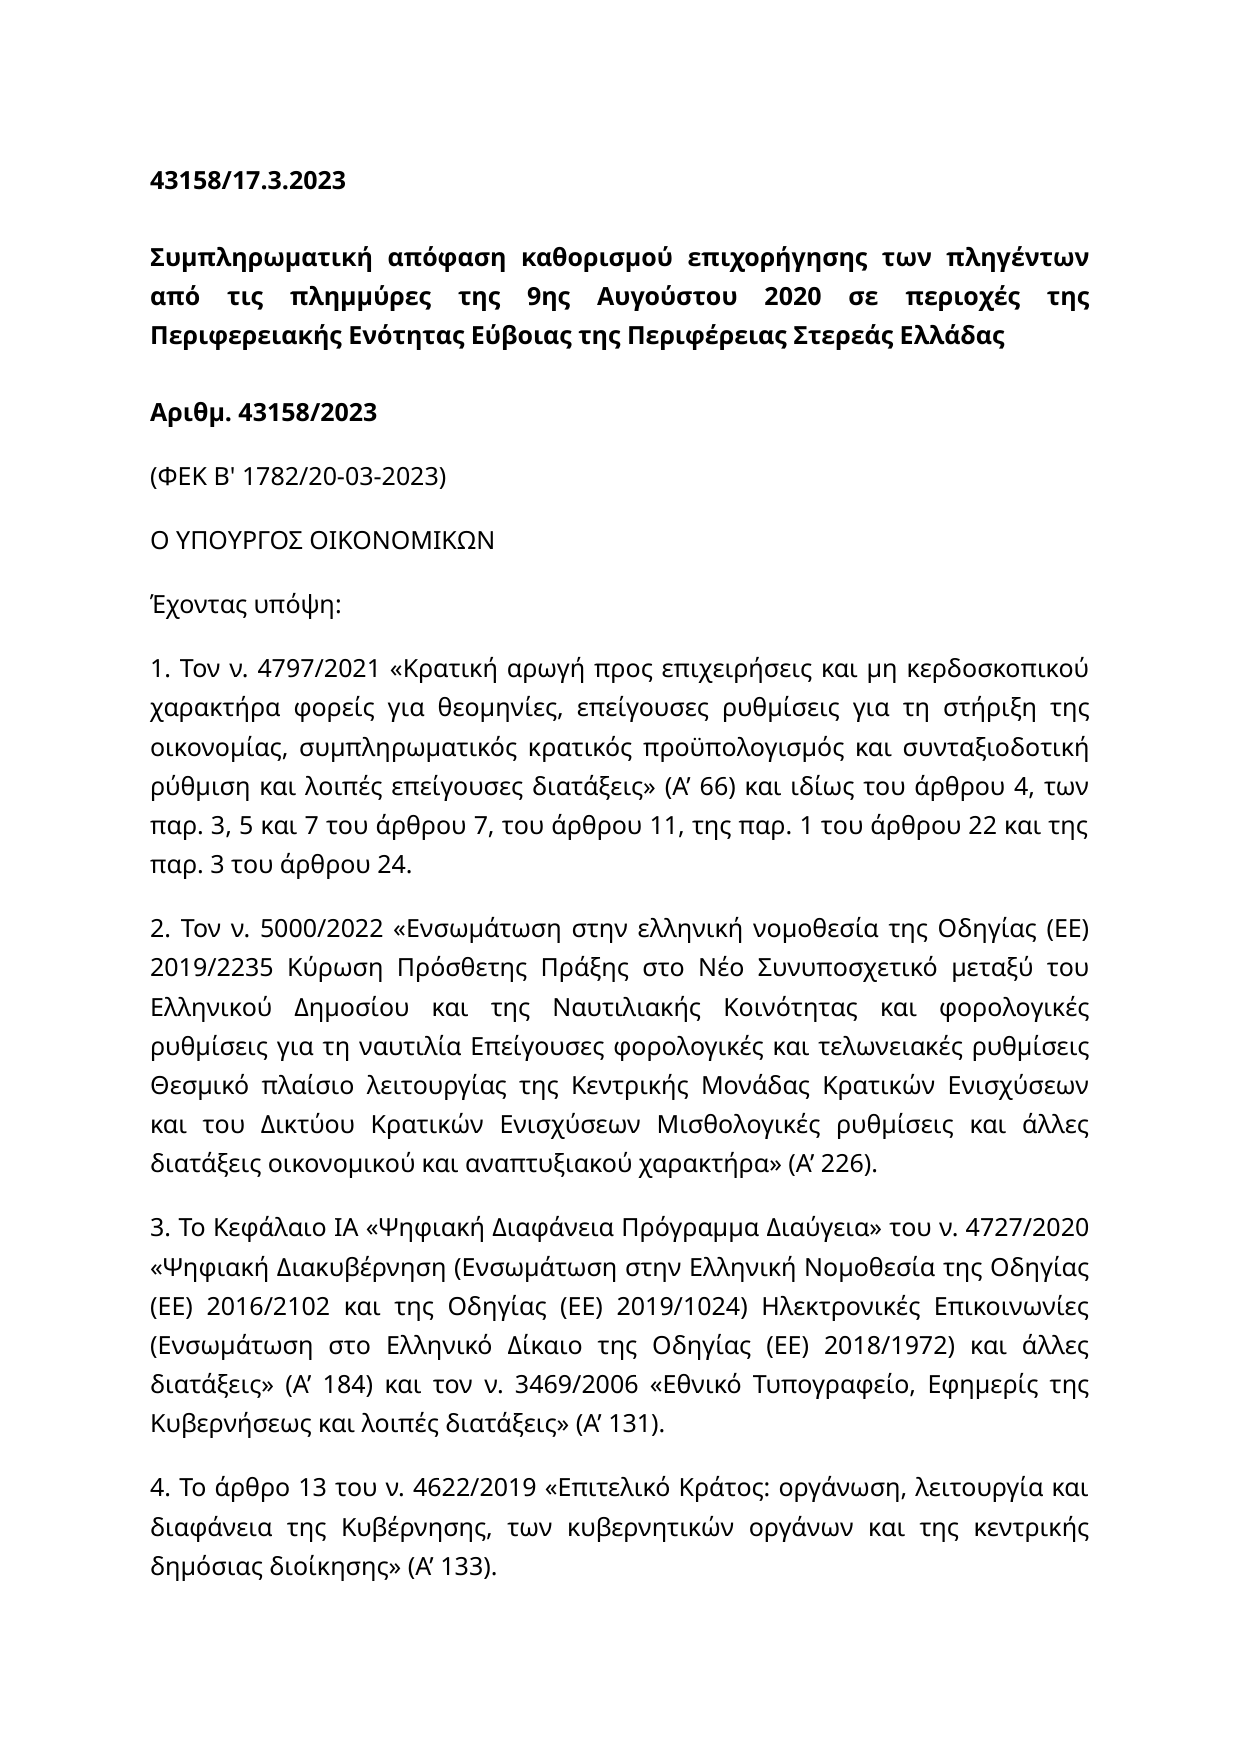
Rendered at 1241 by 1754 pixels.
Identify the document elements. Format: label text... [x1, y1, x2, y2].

text 2. Τον ν. 5000/2022 «Ενσωμάτωση στην ελληνική νομοθεσία της Οδηγίας (ΕΕ) 2019/2235 Κύρωση Πρόσθετης Πράξης στο Νέο Συνυποσχετικό μεταξύ του Ελληνικού Δημοσίου και της Ναυτιλιακής Κοινότητας και φορολογικές ρυθμίσεις για τη ναυτιλία Επείγουσες φορολογικές και τελωνειακές ρυθμίσεις Θεσμικό πλαίσιο λειτουργίας της Κεντρικής Μονάδας Κρατικών Ενισχύσεων και του Δικτύου Κρατικών Ενισχύσεων Μισθολογικές ρυθμίσεις και άλλες διατάξεις οικονομικού και αναπτυξιακού χαρακτήρα» (Α’ 226). [150, 911, 1090, 1180]
text Αριθμ. 43158/2023 [150, 394, 1090, 428]
text (ΦΕΚ Β' 1782/20-03-2023) [150, 458, 1090, 492]
text 1. Τον ν. 4797/2021 «Κρατική αρωγή προς επιχειρήσεις και μη κερδοσκοπικού χαρακτήρα φορείς για θεομηνίες, επείγουσες ρυθμίσεις για τη στήριξη της οικονομίας, συμπληρωματικός κρατικός προϋπολογισμός και συνταξιοδοτική ρύθμιση και λοιπές επείγουσες διατάξεις» (Α’ 66) και ιδίως του άρθρου 4, των παρ. 3, 5 και 7 του άρθρου 7, του άρθρου 11, της παρ. 1 του άρθρου 22 και της παρ. 3 του άρθρου 24. [150, 651, 1090, 881]
text Έχοντας υπόψη: [150, 587, 1090, 621]
text Ο ΥΠΟΥΡΓΟΣ ΟΙΚΟΝΟΜΙΚΩΝ [150, 522, 1090, 557]
title Συμπληρωματική απόφαση καθορισμού επιχορήγησης των πληγέντων από τις πλημμύρες της 9ης Αυγούστου 2020 σε περιοχές της Περιφερειακής Ενότητας Εύβοιας της Περιφέρειας Στερεάς Ελλάδας [150, 239, 1090, 352]
text 3. Το Κεφάλαιο ΙΑ «Ψηφιακή Διαφάνεια Πρόγραμμα Διαύγεια» του ν. 4727/2020 «Ψηφιακή Διακυβέρνηση (Ενσωμάτωση στην Ελληνική Νομοθεσία της Οδηγίας (ΕΕ) 2016/2102 και της Οδηγίας (ΕΕ) 2019/1024) Ηλεκτρονικές Επικοινωνίες (Ενσωμάτωση στο Ελληνικό Δίκαιο της Οδηγίας (ΕΕ) 2018/1972) και άλλες διατάξεις» (Α’ 184) και τον ν. 3469/2006 «Εθνικό Τυπογραφείο, Εφημερίς της Κυβερνήσεως και λοιπές διατάξεις» (Α’ 131). [150, 1210, 1090, 1440]
title 43158/17.3.2023 [150, 162, 1090, 197]
text 4. Το άρθρο 13 του ν. 4622/2019 «Επιτελικό Κράτος: οργάνωση, λειτουργία και διαφάνεια της Κυβέρνησης, των κυβερνητικών οργάνων και της κεντρικής δημόσιας διοίκησης» (Α’ 133). [150, 1470, 1090, 1582]
